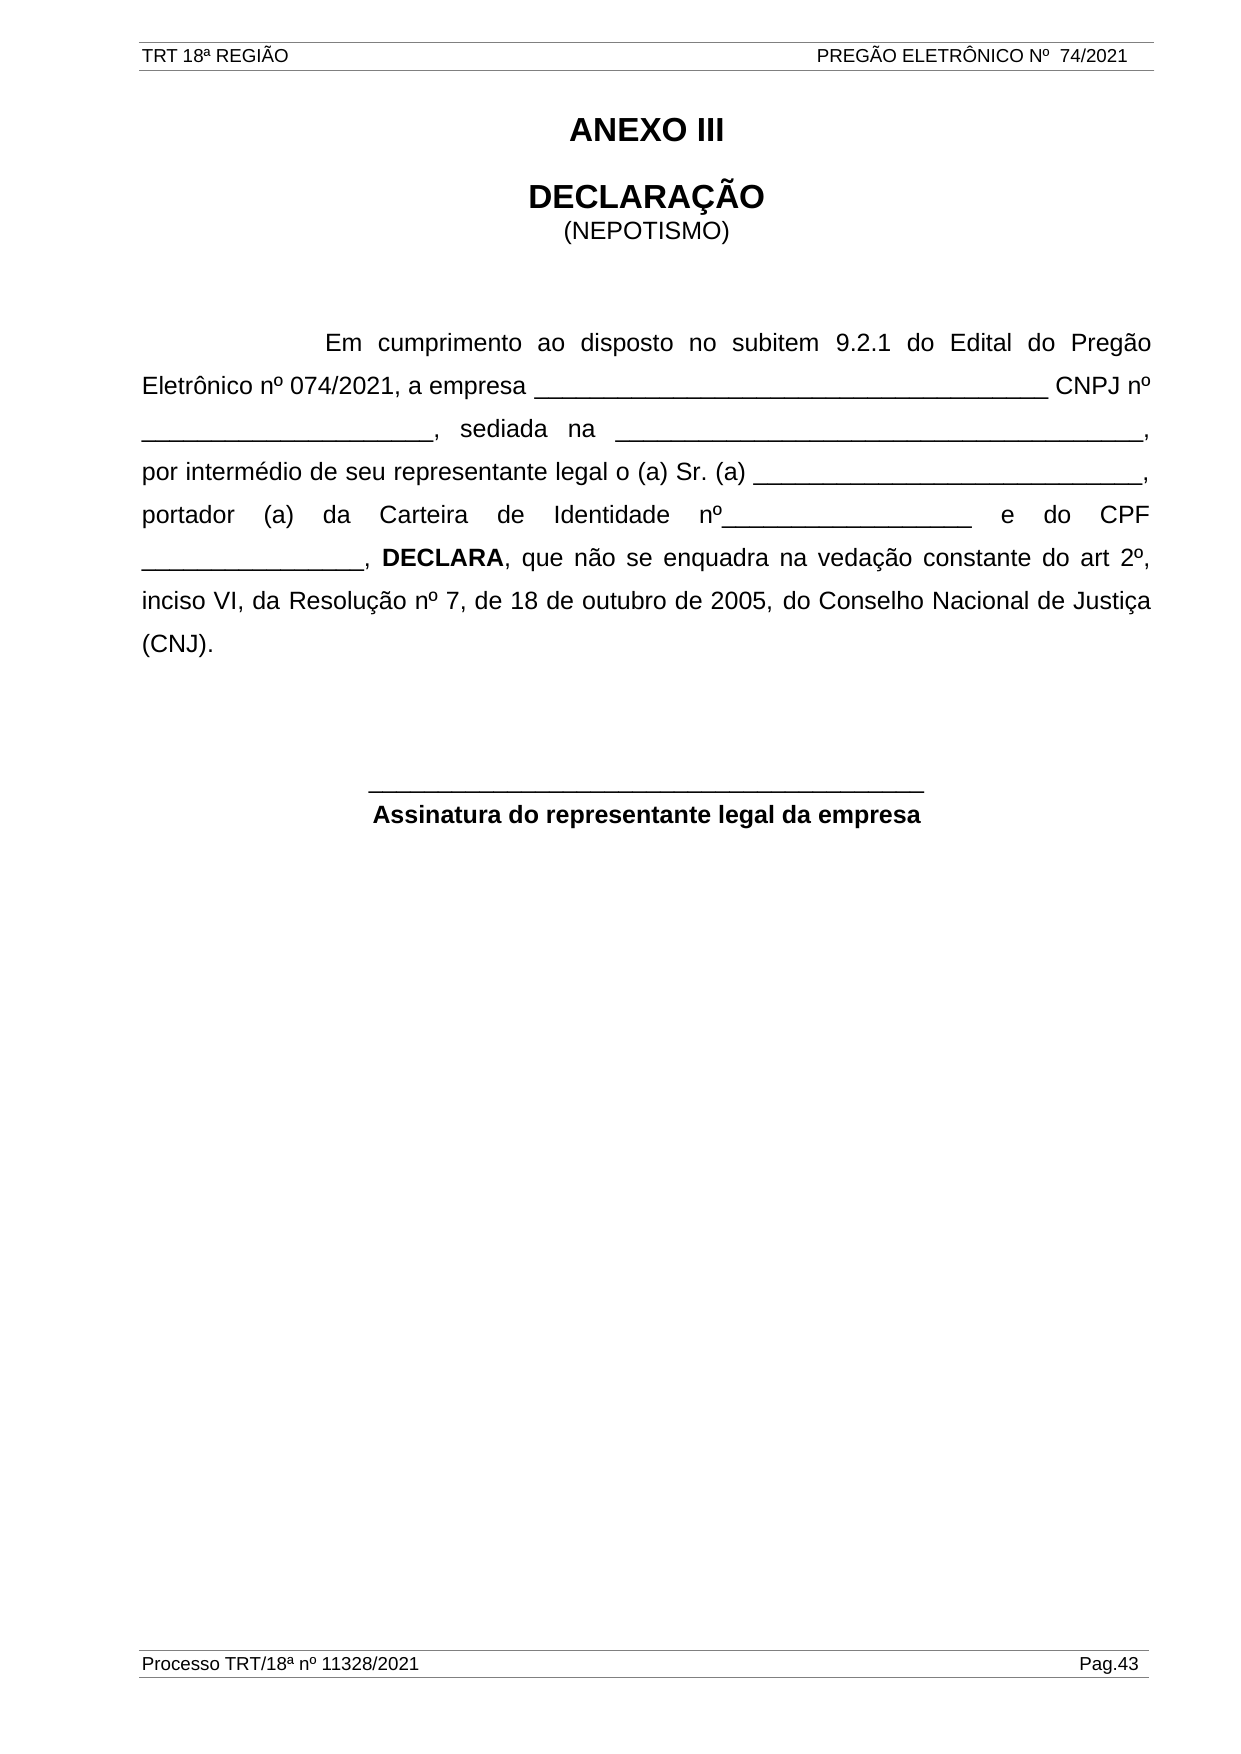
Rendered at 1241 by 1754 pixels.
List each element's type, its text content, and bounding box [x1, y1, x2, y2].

text (NEPOTISMO) [142, 216, 1152, 245]
text Em cumprimento ao disposto no subitem 9.2.1 do Edital do Pregão Eletrônico nº 074/2021, a empresa _____________________________________ CNPJ nº _____________________, sediada na ______________________________________, por intermédio de seu representante legal o (a) Sr. (a) ____________________________, portador (a) da Carteira de Identidade nº__________________ e do CPF ________________, DECLARA, que não se enquadra na vedação constante do art 2º, inciso VI, da Resolução nº 7, de 18 de outubro de 2005, do Conselho Nacional de Justiça (CNJ). [142, 327, 1152, 658]
text ________________________________________ [142, 765, 1152, 793]
text ANEXO III [142, 110, 1152, 149]
text Assinatura do representante legal da empresa [142, 793, 1152, 829]
text DECLARAÇÃO [142, 177, 1152, 216]
